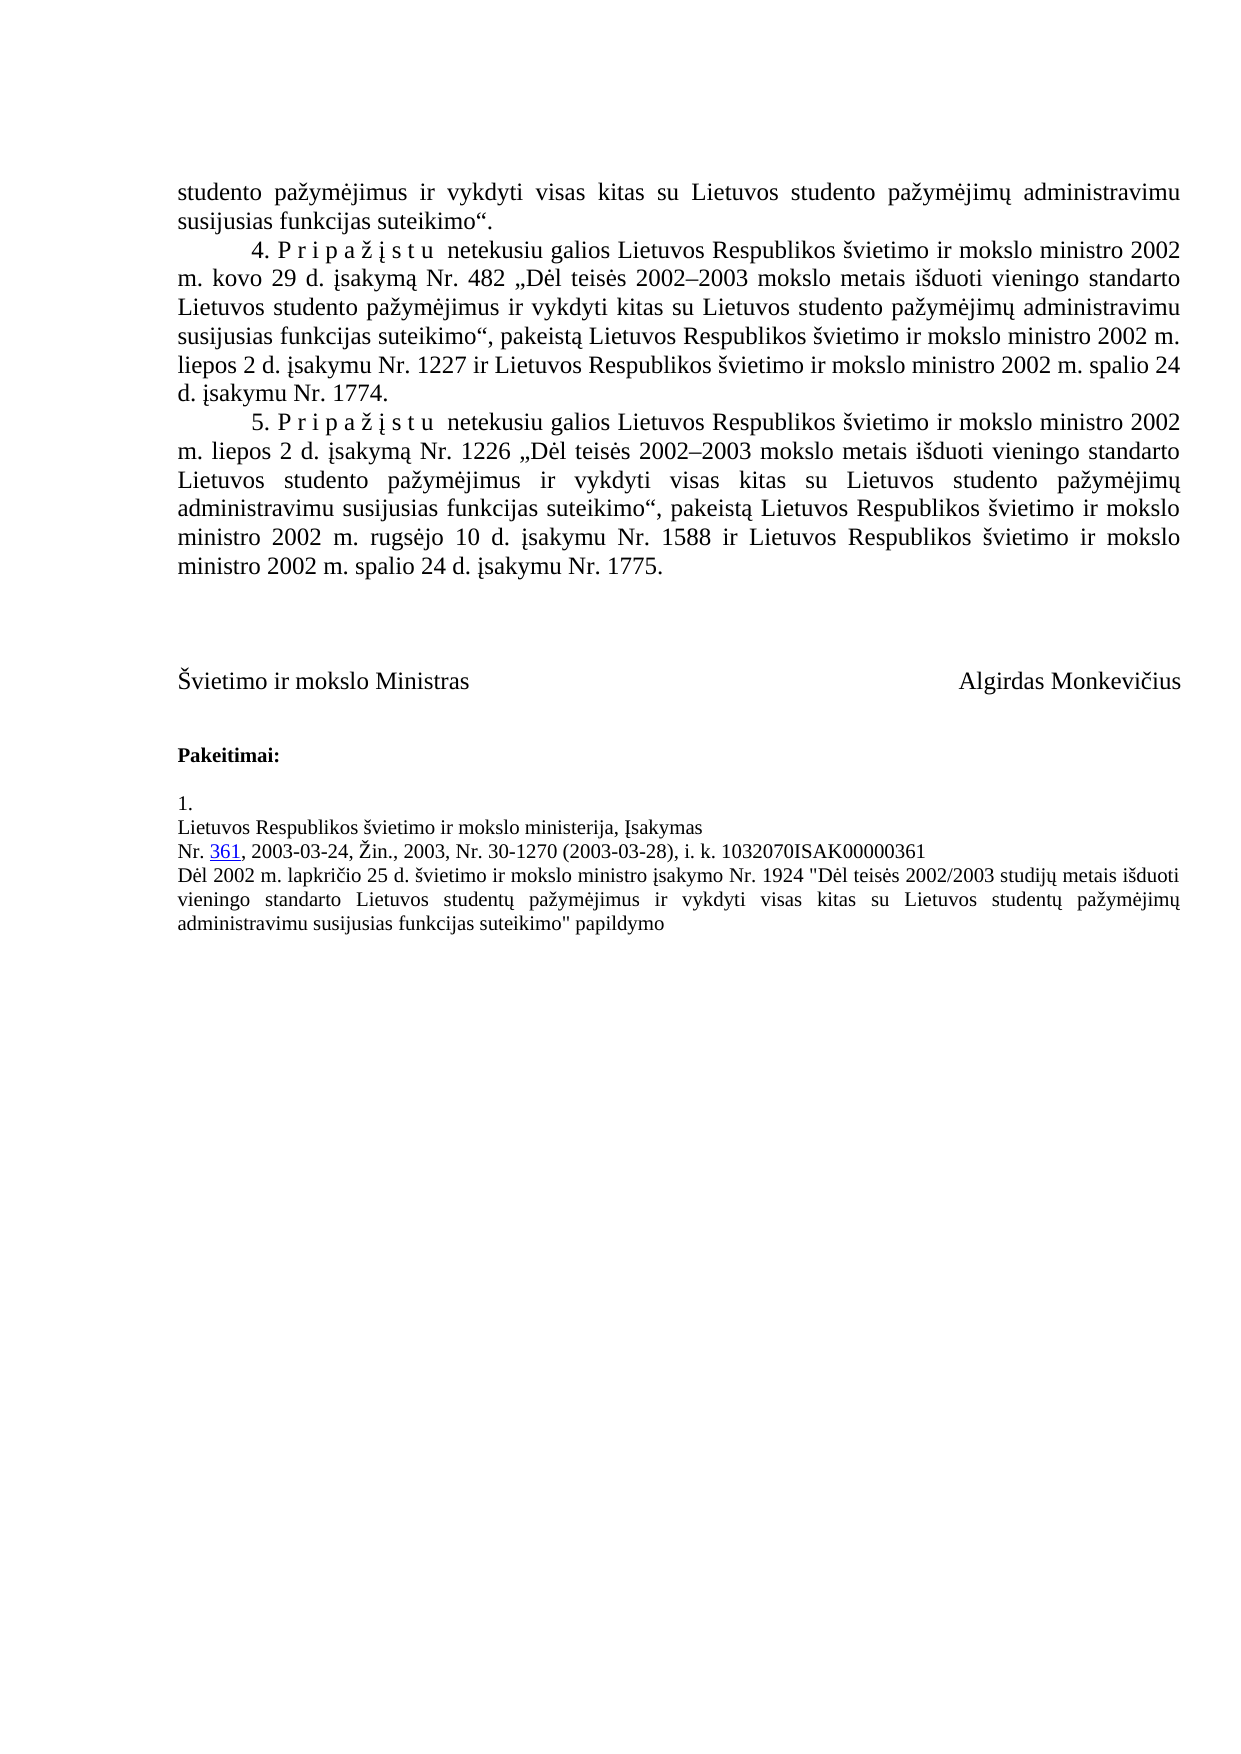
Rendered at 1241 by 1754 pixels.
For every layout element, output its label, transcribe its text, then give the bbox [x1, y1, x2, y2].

text studento pažymėjimus ir vykdyti visas kitas su Lietuvos studento pažymėjimų administravimu susijusias funkcijas suteikimo“. [177, 177, 1181, 235]
text 1. [177, 791, 1181, 815]
text 5. Pripažįstu netekusiu galios Lietuvos Respublikos švietimo ir mokslo ministro 2002 m. liepos 2 d. įsakymą Nr. 1226 „Dėl teisės 2002–2003 mokslo metais išduoti vieningo standarto Lietuvos studento pažymėjimus ir vykdyti visas kitas su Lietuvos studento pažymėjimų administravimu susijusias funkcijas suteikimo“, pakeistą Lietuvos Respublikos švietimo ir mokslo ministro 2002 m. rugsėjo 10 d. įsakymu Nr. 1588 ir Lietuvos Respublikos švietimo ir mokslo ministro 2002 m. spalio 24 d. įsakymu Nr. 1775. [177, 407, 1181, 580]
text 4. Pripažįstu netekusiu galios Lietuvos Respublikos švietimo ir mokslo ministro 2002 m. kovo 29 d. įsakymą Nr. 482 „Dėl teisės 2002–2003 mokslo metais išduoti vieningo standarto Lietuvos studento pažymėjimus ir vykdyti kitas su Lietuvos studento pažymėjimų administravimu susijusias funkcijas suteikimo“, pakeistą Lietuvos Respublikos švietimo ir mokslo ministro 2002 m. liepos 2 d. įsakymu Nr. 1227 ir Lietuvos Respublikos švietimo ir mokslo ministro 2002 m. spalio 24 d. įsakymu Nr. 1774. [177, 235, 1181, 407]
text Dėl 2002 m. lapkričio 25 d. švietimo ir mokslo ministro įsakymo Nr. 1924 "Dėl teisės 2002/2003 studijų metais išduoti vieningo standarto Lietuvos studentų pažymėjimus ir vykdyti visas kitas su Lietuvos studentų pažymėjimų administravimu susijusias funkcijas suteikimo" papildymo [177, 863, 1181, 935]
text Nr. 361, 2003-03-24, Žin., 2003, Nr. 30-1270 (2003-03-28), i. k. 1032070ISAK00000361 [177, 839, 1181, 863]
text Pakeitimai: [177, 743, 1181, 767]
text Lietuvos Respublikos švietimo ir mokslo ministerija, Įsakymas [177, 815, 1181, 839]
text Švietimo ir mokslo Ministras Algirdas Monkevičius [177, 666, 1181, 695]
